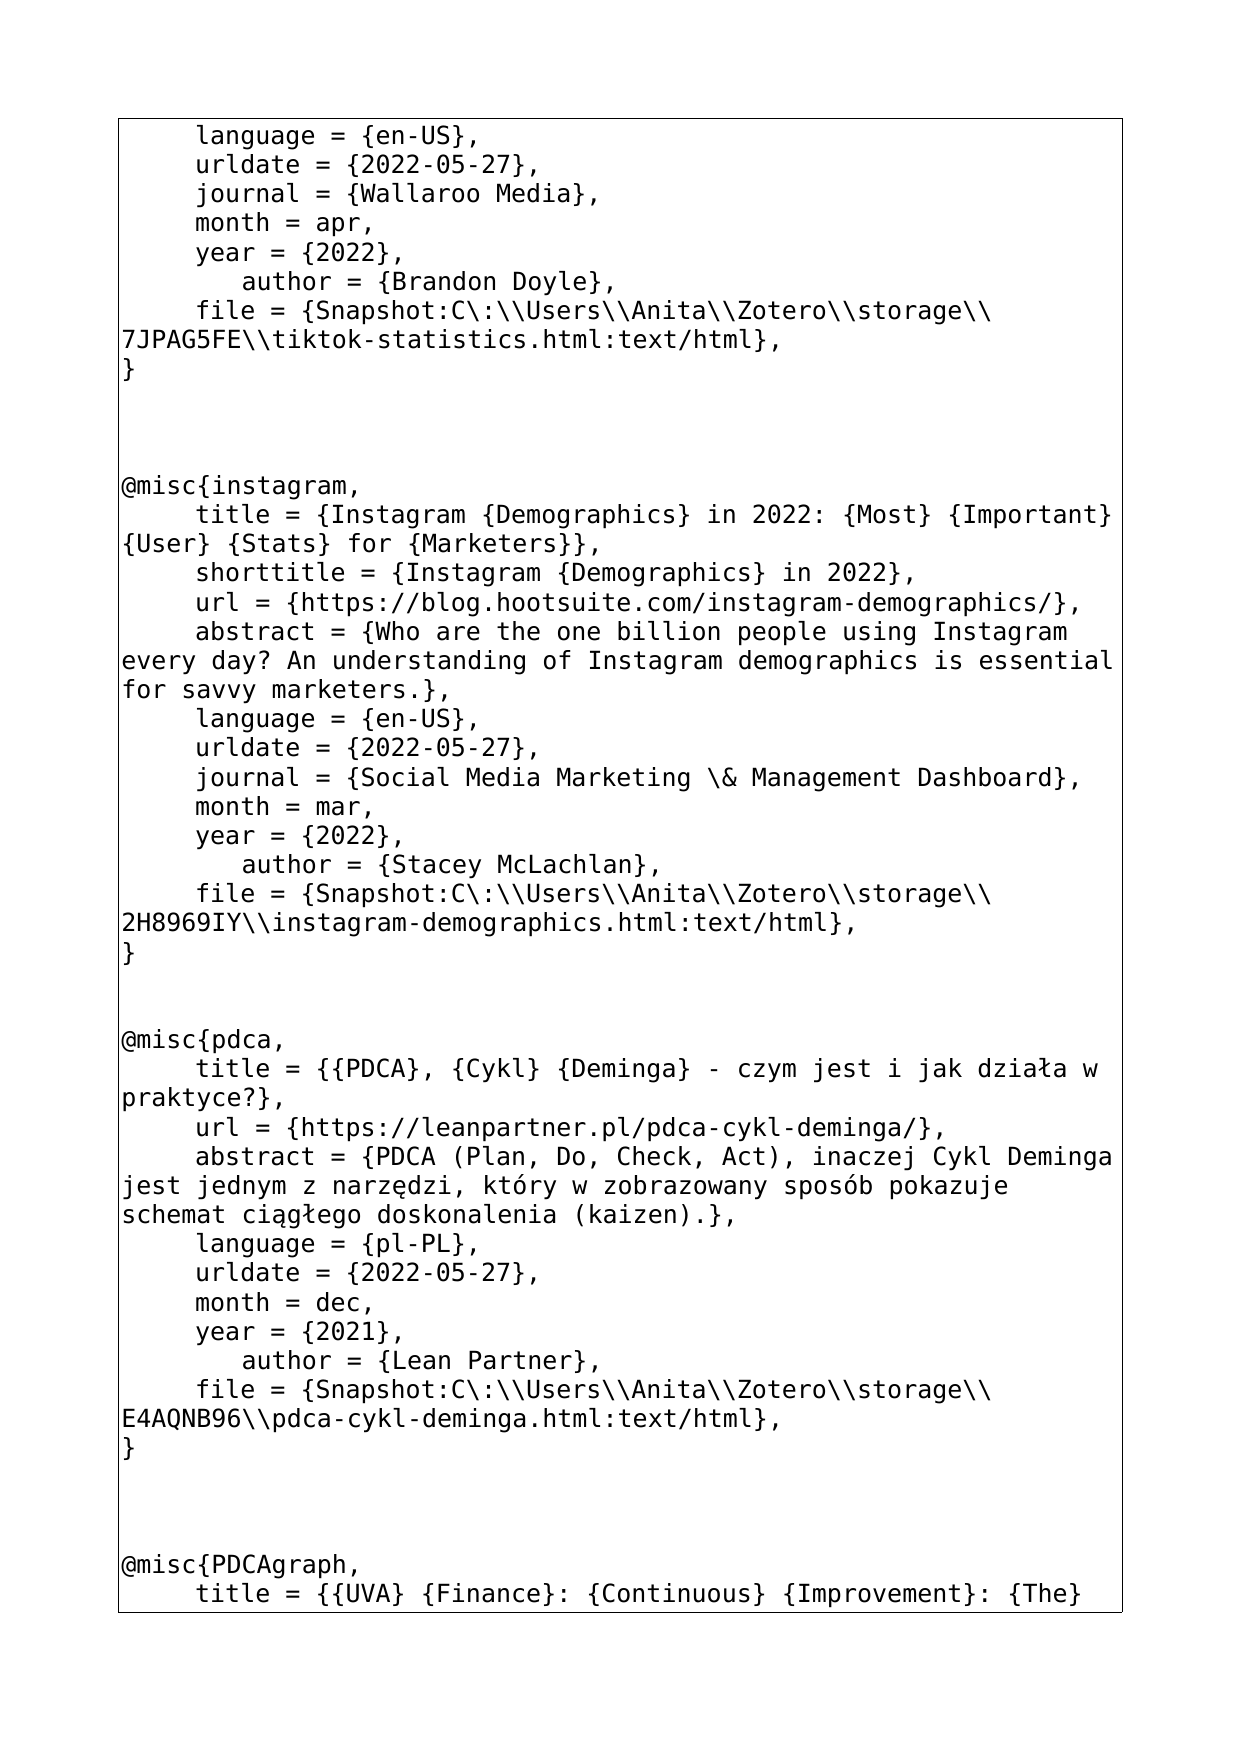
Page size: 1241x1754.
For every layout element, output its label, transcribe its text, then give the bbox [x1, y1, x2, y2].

table_header language = {en-US}, urldate = {2022-05-27}, journal = {Wallaroo Media}, month = apr, year = {2022}, author = {Brandon Doyle}, file = {Snapshot:C\:\\Users\\Anita\\Zotero\\storage\\7JPAG5FE\\tiktok-statistics.html:text/html}, } @misc{instagram, title = {Instagram {Demographics} in 2022: {Most} {Important} {User} {Stats} for {Marketers}}, shorttitle = {Instagram {Demographics} in 2022}, url = {https://blog.hootsuite.com/instagram-demographics/}, abstract = {Who are the one billion people using Instagram every day? An understanding of Instagram demographics is essential for savvy marketers.}, language = {en-US}, urldate = {2022-05-27}, journal = {Social Media Marketing \& Management Dashboard}, month = mar, year = {2022}, author = {Stacey McLachlan}, file = {Snapshot:C\:\\Users\\Anita\\Zotero\\storage\\2H8969IY\\instagram-demographics.html:text/html}, } @misc{pdca, title = {{PDCA}, {Cykl} {Deminga} - czym jest i jak działa w praktyce?}, url = {https://leanpartner.pl/pdca-cykl-deminga/}, abstract = {PDCA (Plan, Do, Check, Act), inaczej Cykl Deminga jest jednym z narzędzi, który w zobrazowany sposób pokazuje schemat ciągłego doskonalenia (kaizen).}, language = {pl-PL}, urldate = {2022-05-27}, month = dec, year = {2021}, author = {Lean Partner}, file = {Snapshot:C\:\\Users\\Anita\\Zotero\\storage\\E4AQNB96\\pdca-cykl-deminga.html:text/html}, } @misc{PDCAgraph, title = {{UVA} {Finance}: {Continuous} {Improvement}: {The} [119, 119, 1122, 1612]
